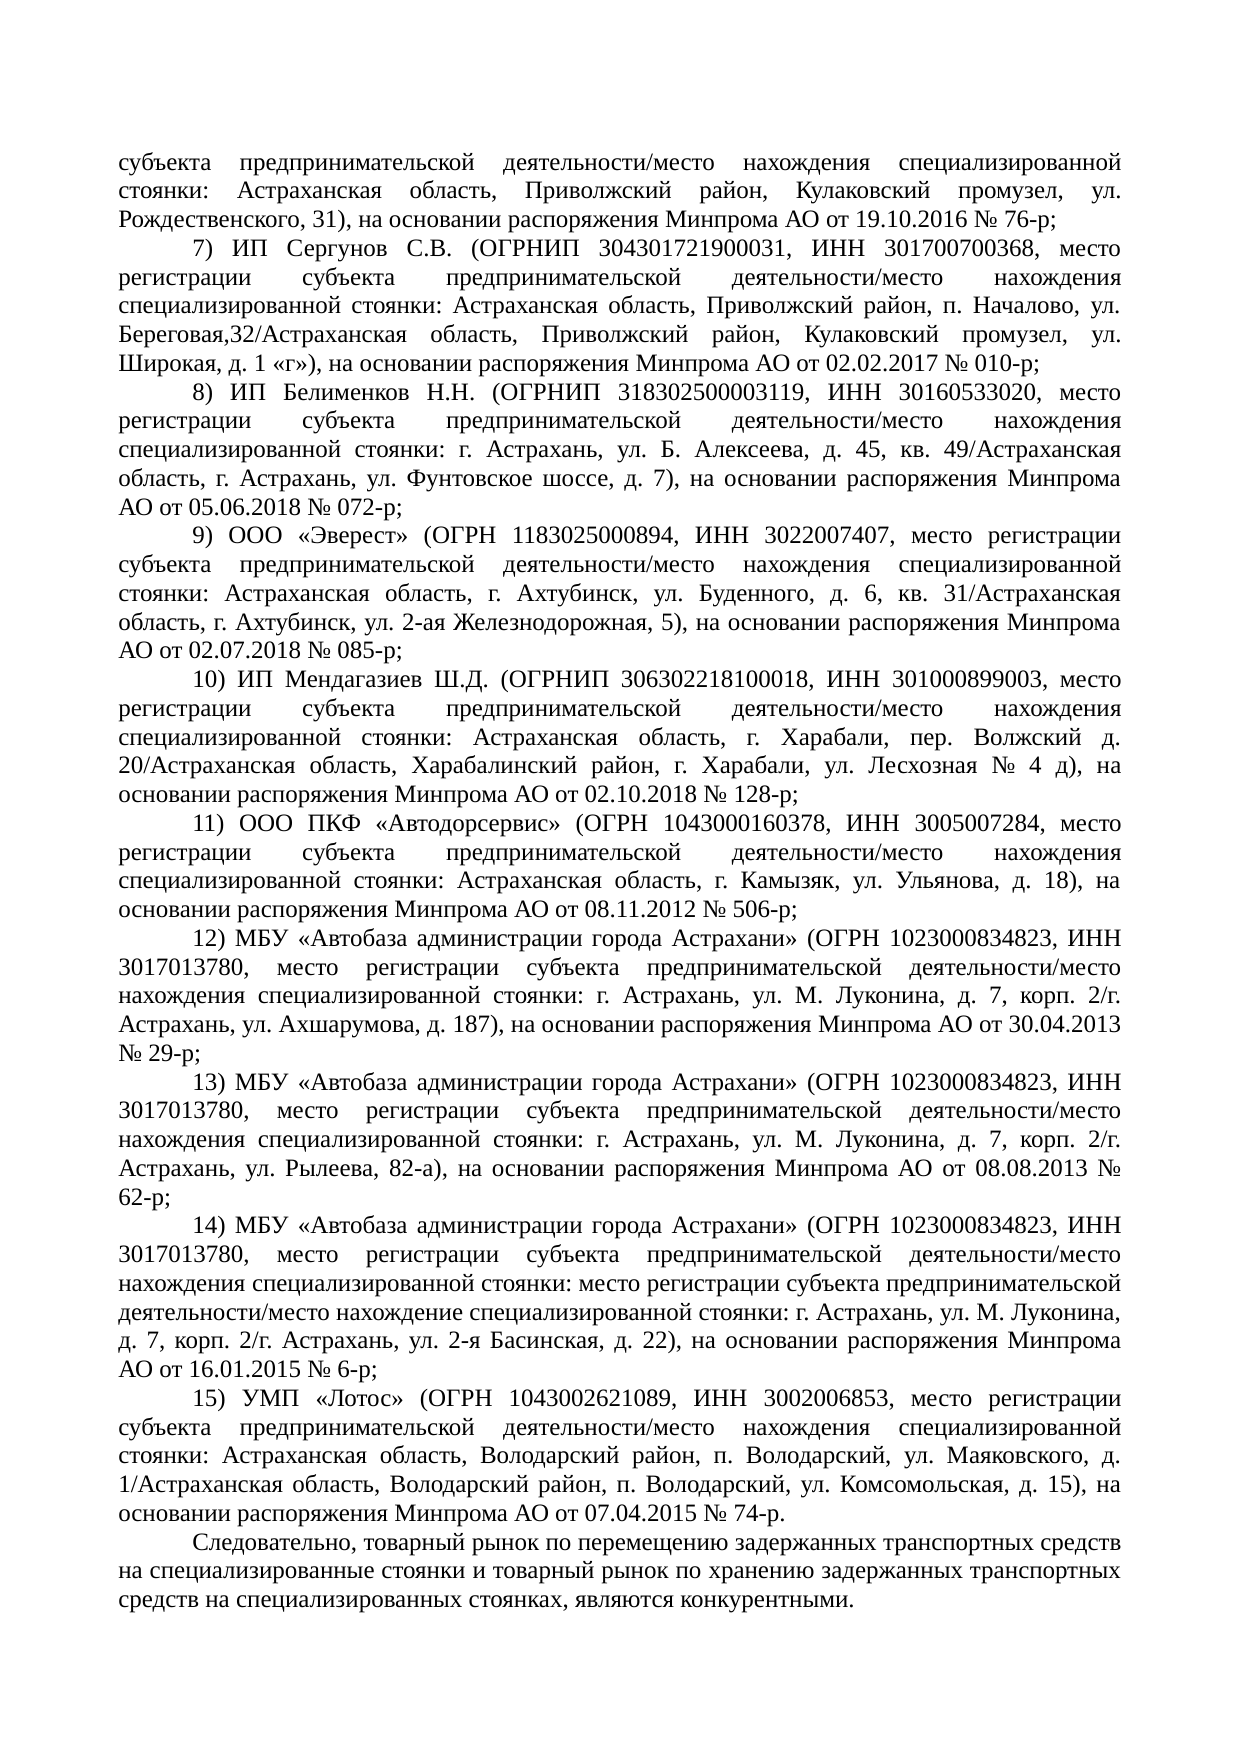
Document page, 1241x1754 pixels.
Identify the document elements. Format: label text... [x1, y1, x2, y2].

text 10) ИП Мендагазиев Ш.Д. (ОГРНИП 306302218100018, ИНН 301000899003, место регистрации субъекта предпринимательской деятельности/место нахождения специализированной стоянки: Астраханская область, г. Харабали, пер. Волжский д. 20/Астраханская область, Харабалинский район, г. Харабали, ул. Лесхозная № 4 д), на основании распоряжения Минпрома АО от 02.10.2018 № 128-р; [118, 664, 1122, 808]
text 8) ИП Белименков Н.Н. (ОГРНИП 318302500003119, ИНН 30160533020, место регистрации субъекта предпринимательской деятельности/место нахождения специализированной стоянки: г. Астрахань, ул. Б. Алексеева, д. 45, кв. 49/Астраханская область, г. Астрахань, ул. Фунтовское шоссе, д. 7), на основании распоряжения Минпрома АО от 05.06.2018 № 072-р; [118, 377, 1122, 521]
text 12) МБУ «Автобаза администрации города Астрахани» (ОГРН 1023000834823, ИНН 3017013780, место регистрации субъекта предпринимательской деятельности/место нахождения специализированной стоянки: г. Астрахань, ул. М. Луконина, д. 7, корп. 2/г. Астрахань, ул. Ахшарумова, д. 187), на основании распоряжения Минпрома АО от 30.04.2013 № 29-р; [118, 923, 1122, 1067]
text 11) ООО ПКФ «Автодорсервис» (ОГРН 1043000160378, ИНН 3005007284, место регистрации субъекта предпринимательской деятельности/место нахождения специализированной стоянки: Астраханская область, г. Камызяк, ул. Ульянова, д. 18), на основании распоряжения Минпрома АО от 08.11.2012 № 506-р; [118, 808, 1122, 923]
text 13) МБУ «Автобаза администрации города Астрахани» (ОГРН 1023000834823, ИНН 3017013780, место регистрации субъекта предпринимательской деятельности/место нахождения специализированной стоянки: г. Астрахань, ул. М. Луконина, д. 7, корп. 2/г. Астрахань, ул. Рылеева, 82-а), на основании распоряжения Минпрома АО от 08.08.2013 № 62-р; [118, 1067, 1122, 1211]
text 9) ООО «Эверест» (ОГРН 1183025000894, ИНН 3022007407, место регистрации субъекта предпринимательской деятельности/место нахождения специализированной стоянки: Астраханская область, г. Ахтубинск, ул. Буденного, д. 6, кв. 31/Астраханская область, г. Ахтубинск, ул. 2-ая Железнодорожная, 5), на основании распоряжения Минпрома АО от 02.07.2018 № 085-р; [118, 521, 1122, 664]
text 15) УМП «Лотос» (ОГРН 1043002621089, ИНН 3002006853, место регистрации субъекта предпринимательской деятельности/место нахождения специализированной стоянки: Астраханская область, Володарский район, п. Володарский, ул. Маяковского, д. 1/Астраханская область, Володарский район, п. Володарский, ул. Комсомольская, д. 15), на основании распоряжения Минпрома АО от 07.04.2015 № 74-р. [118, 1383, 1122, 1527]
text 7) ИП Сергунов С.В. (ОГРНИП 304301721900031, ИНН 301700700368, место регистрации субъекта предпринимательской деятельности/место нахождения специализированной стоянки: Астраханская область, Приволжский район, п. Началово, ул. Береговая,32/Астраханская область, Приволжский район, Кулаковский промузел, ул. Широкая, д. 1 «г»), на основании распоряжения Минпрома АО от 02.02.2017 № 010-р; [118, 233, 1122, 377]
text субъекта предпринимательской деятельности/место нахождения специализированной стоянки: Астраханская область, Приволжский район, Кулаковский промузел, ул. Рождественского, 31), на основании распоряжения Минпрома АО от 19.10.2016 № 76-р; [118, 147, 1122, 233]
text Следовательно, товарный рынок по перемещению задержанных транспортных средств на специализированные стоянки и товарный рынок по хранению задержанных транспортных средств на специализированных стоянках, являются конкурентными. [118, 1527, 1122, 1613]
text 14) МБУ «Автобаза администрации города Астрахани» (ОГРН 1023000834823, ИНН 3017013780, место регистрации субъекта предпринимательской деятельности/место нахождения специализированной стоянки: место регистрации субъекта предпринимательской деятельности/место нахождение специализированной стоянки: г. Астрахань, ул. М. Луконина, д. 7, корп. 2/г. Астрахань, ул. 2-я Басинская, д. 22), на основании распоряжения Минпрома АО от 16.01.2015 № 6-р; [118, 1211, 1122, 1383]
